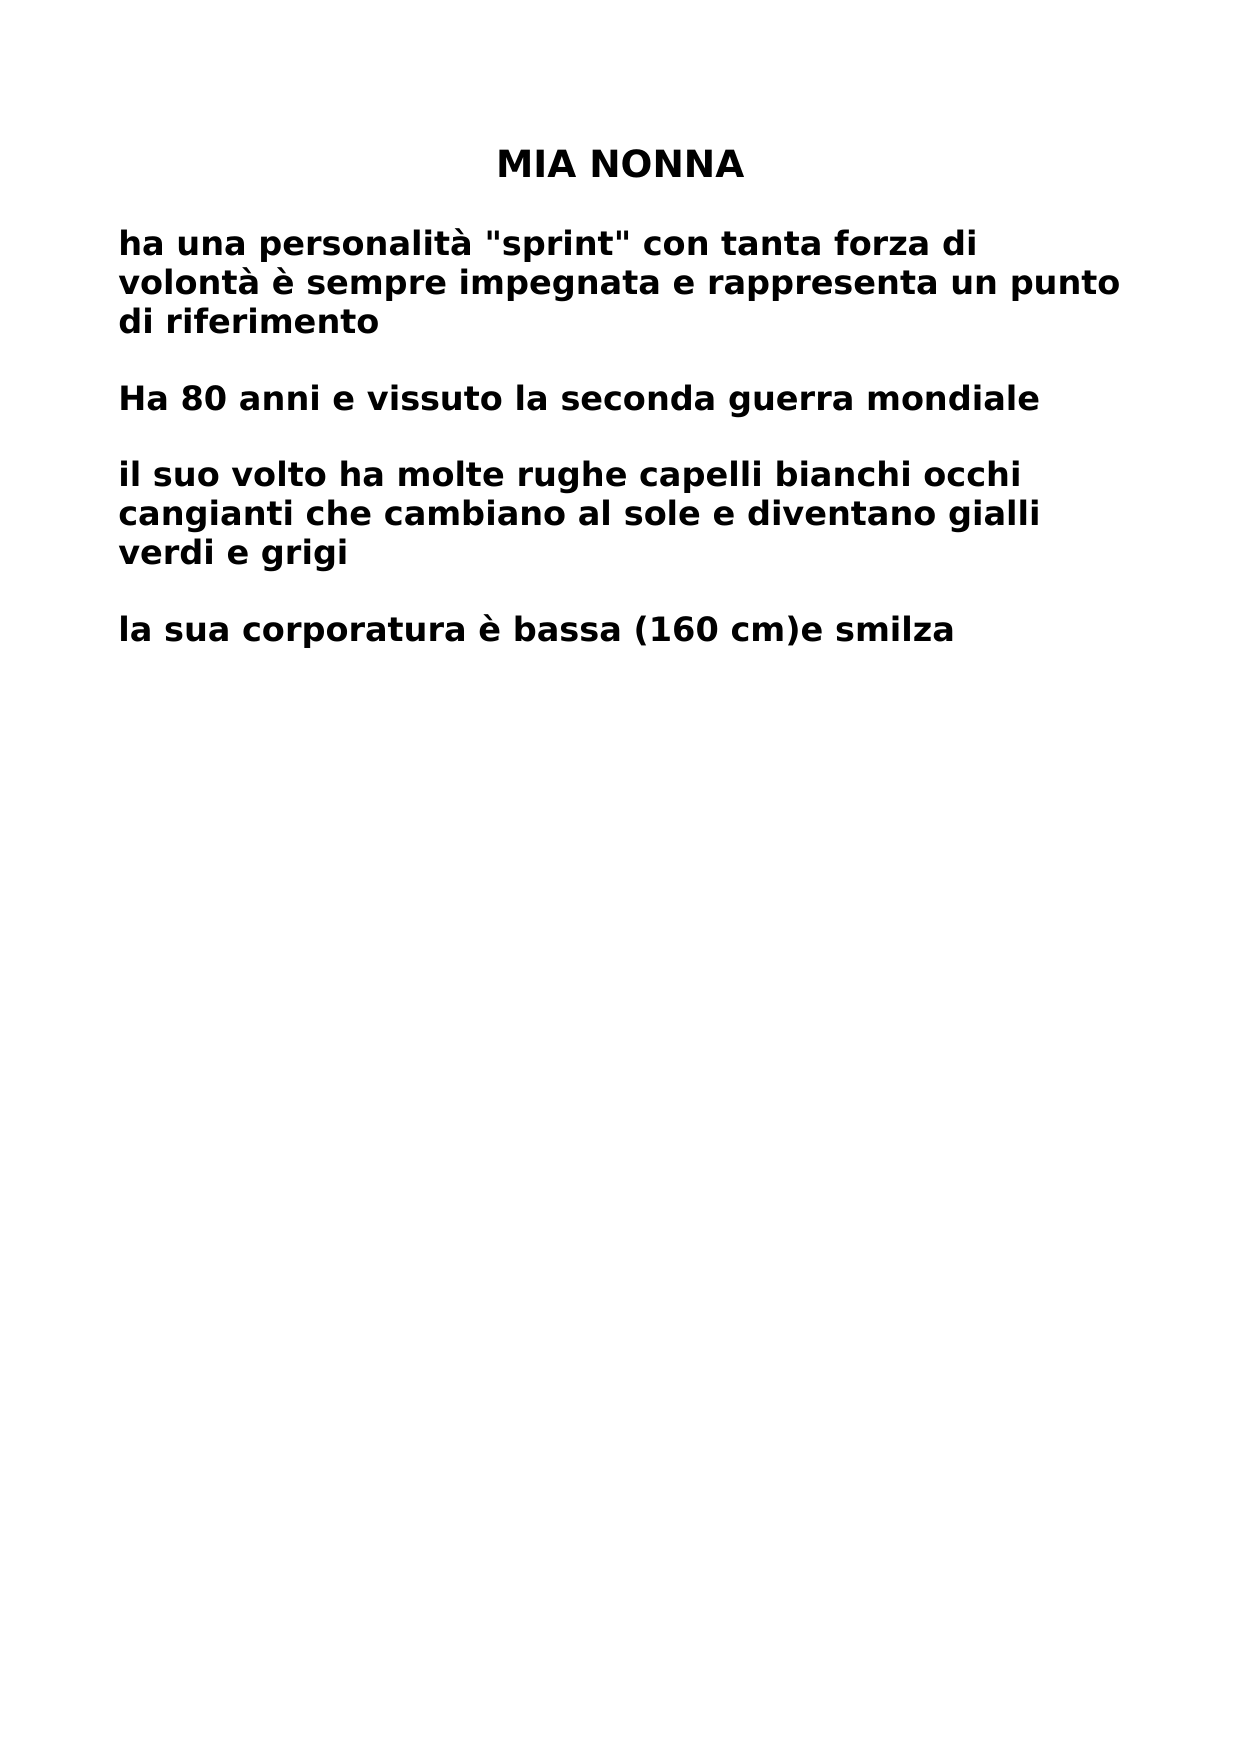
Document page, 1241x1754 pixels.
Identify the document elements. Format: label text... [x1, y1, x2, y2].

subtitle il suo volto ha molte rughe capelli bianchi occhi cangianti che cambiano al sole e diventano gialli verdi e grigi [118, 456, 1122, 573]
title MIA NONNA [118, 143, 1122, 187]
subtitle Ha 80 anni e vissuto la seconda guerra mondiale [118, 379, 1122, 418]
subtitle ha una personalità "sprint" con tanta forza di volontà è sempre impegnata e rappresenta un punto di riferimento [118, 224, 1122, 341]
subtitle la sua corporatura è bassa (160 cm)e smilza [118, 610, 1122, 649]
